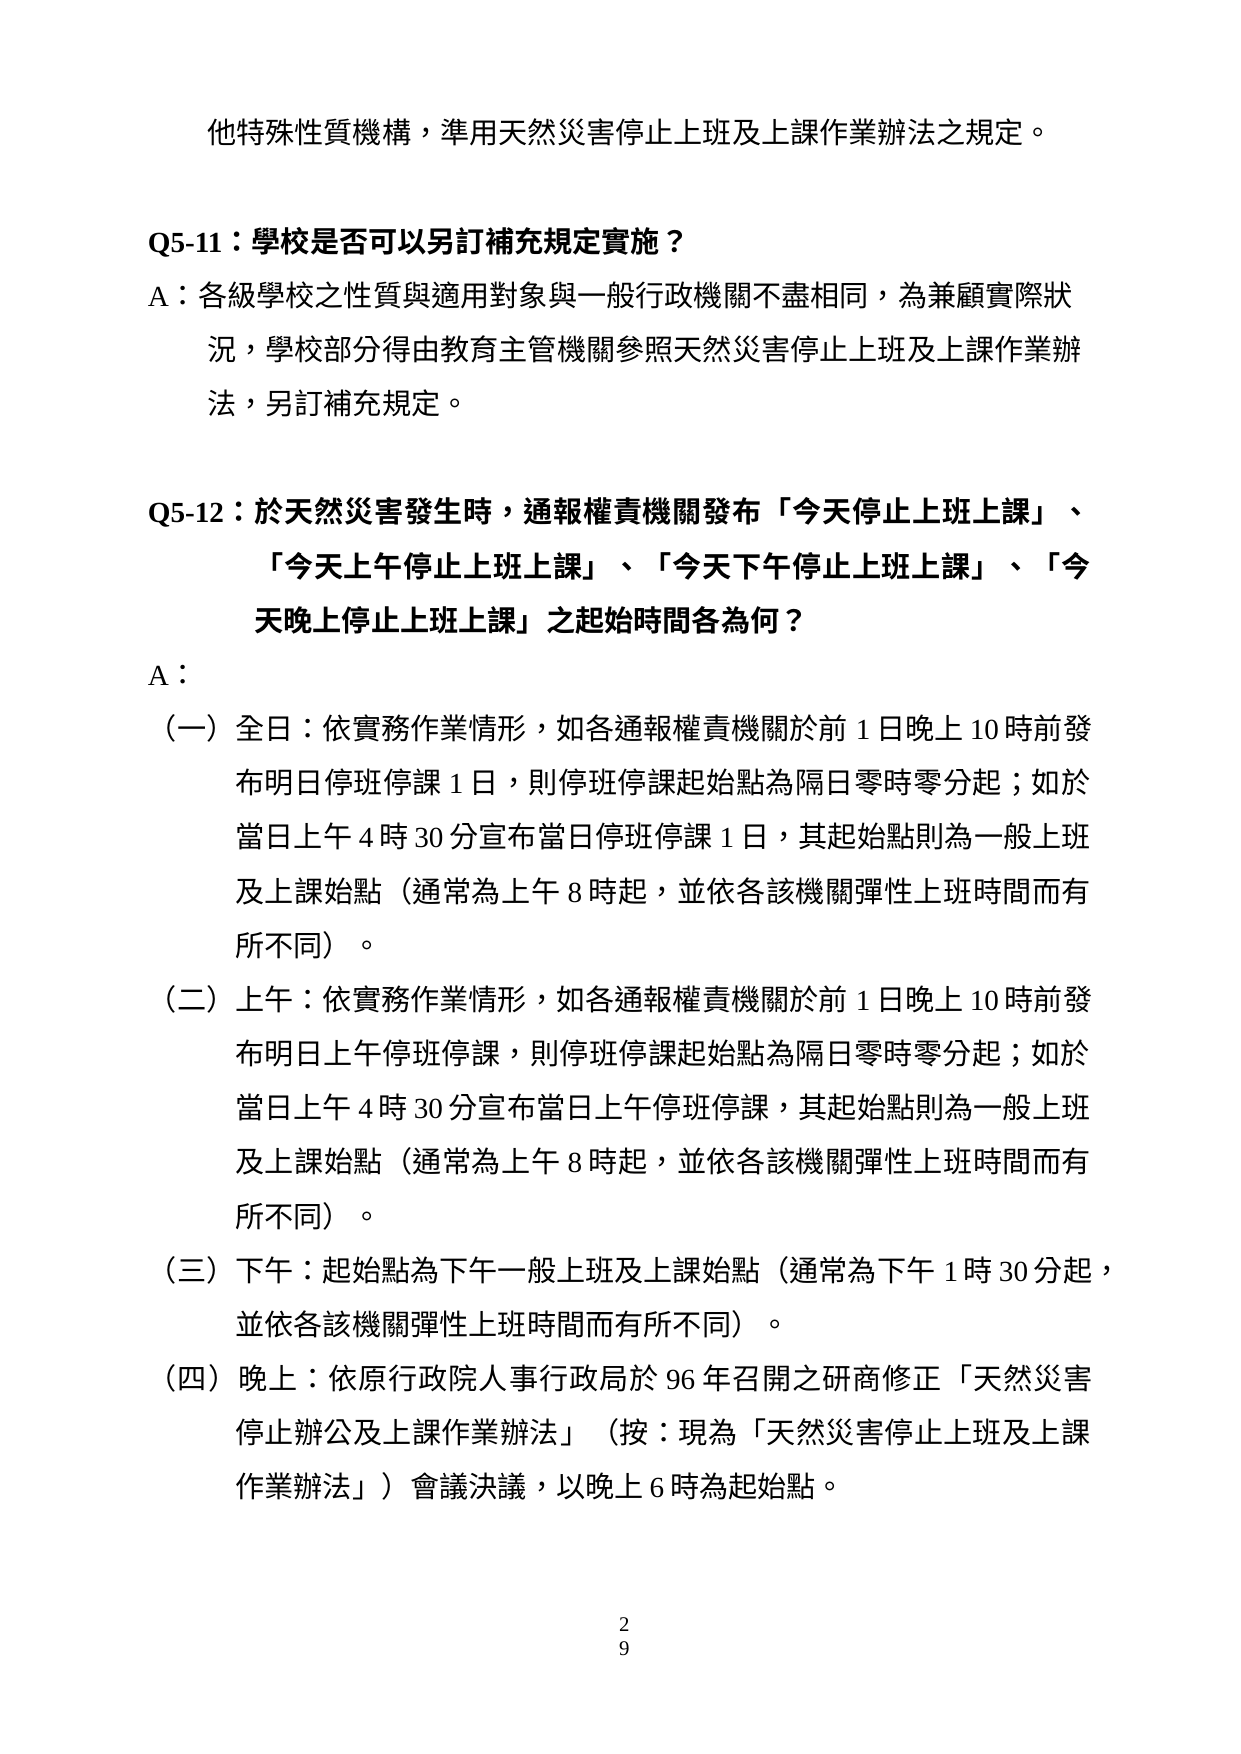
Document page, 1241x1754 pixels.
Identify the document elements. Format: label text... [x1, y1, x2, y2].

text A：各級學校之性質與適用對象與一般行政機關不盡相同，為兼顧實際狀況，學校部分得由教育主管機關參照天然災害停止上班及上課作業辦法，另訂補充規定。 [148, 263, 1092, 425]
text 他特殊性質機構，準用天然災害停止上班及上課作業辦法之規定。 [148, 100, 1092, 154]
text （三）下午：起始點為下午一般上班及上課始點（通常為下午1時30分起，並依各該機關彈性上班時間而有所不同）。 [148, 1238, 1092, 1346]
text Q5-11：學校是否可以另訂補充規定實施？ [148, 209, 1092, 263]
text Q5-12：於天然災害發生時，通報權責機關發布「今天停止上班上課」、「今天上午停止上班上課」、「今天下午停止上班上課」、「今天晚上停止上班上課」之起始時間各為何？ [148, 479, 1092, 642]
text （一）全日：依實務作業情形，如各通報權責機關於前1日晚上10時前發布明日停班停課1日，則停班停課起始點為隔日零時零分起；如於當日上午4時30分宣布當日停班停課1日，其起始點則為一般上班及上課始點（通常為上午8時起，並依各該機關彈性上班時間而有所不同）。 [148, 696, 1092, 967]
text （二）上午：依實務作業情形，如各通報權責機關於前1日晚上10時前發布明日上午停班停課，則停班停課起始點為隔日零時零分起；如於當日上午4時30分宣布當日上午停班停課，其起始點則為一般上班及上課始點（通常為上午8時起，並依各該機關彈性上班時間而有所不同）。 [148, 967, 1092, 1238]
text A： [148, 642, 1092, 696]
text （四）晚上：依原行政院人事行政局於96年召開之研商修正「天然災害停止辦公及上課作業辦法」（按：現為「天然災害停止上班及上課作業辦法」）會議決議，以晚上6時為起始點。 [148, 1346, 1092, 1509]
